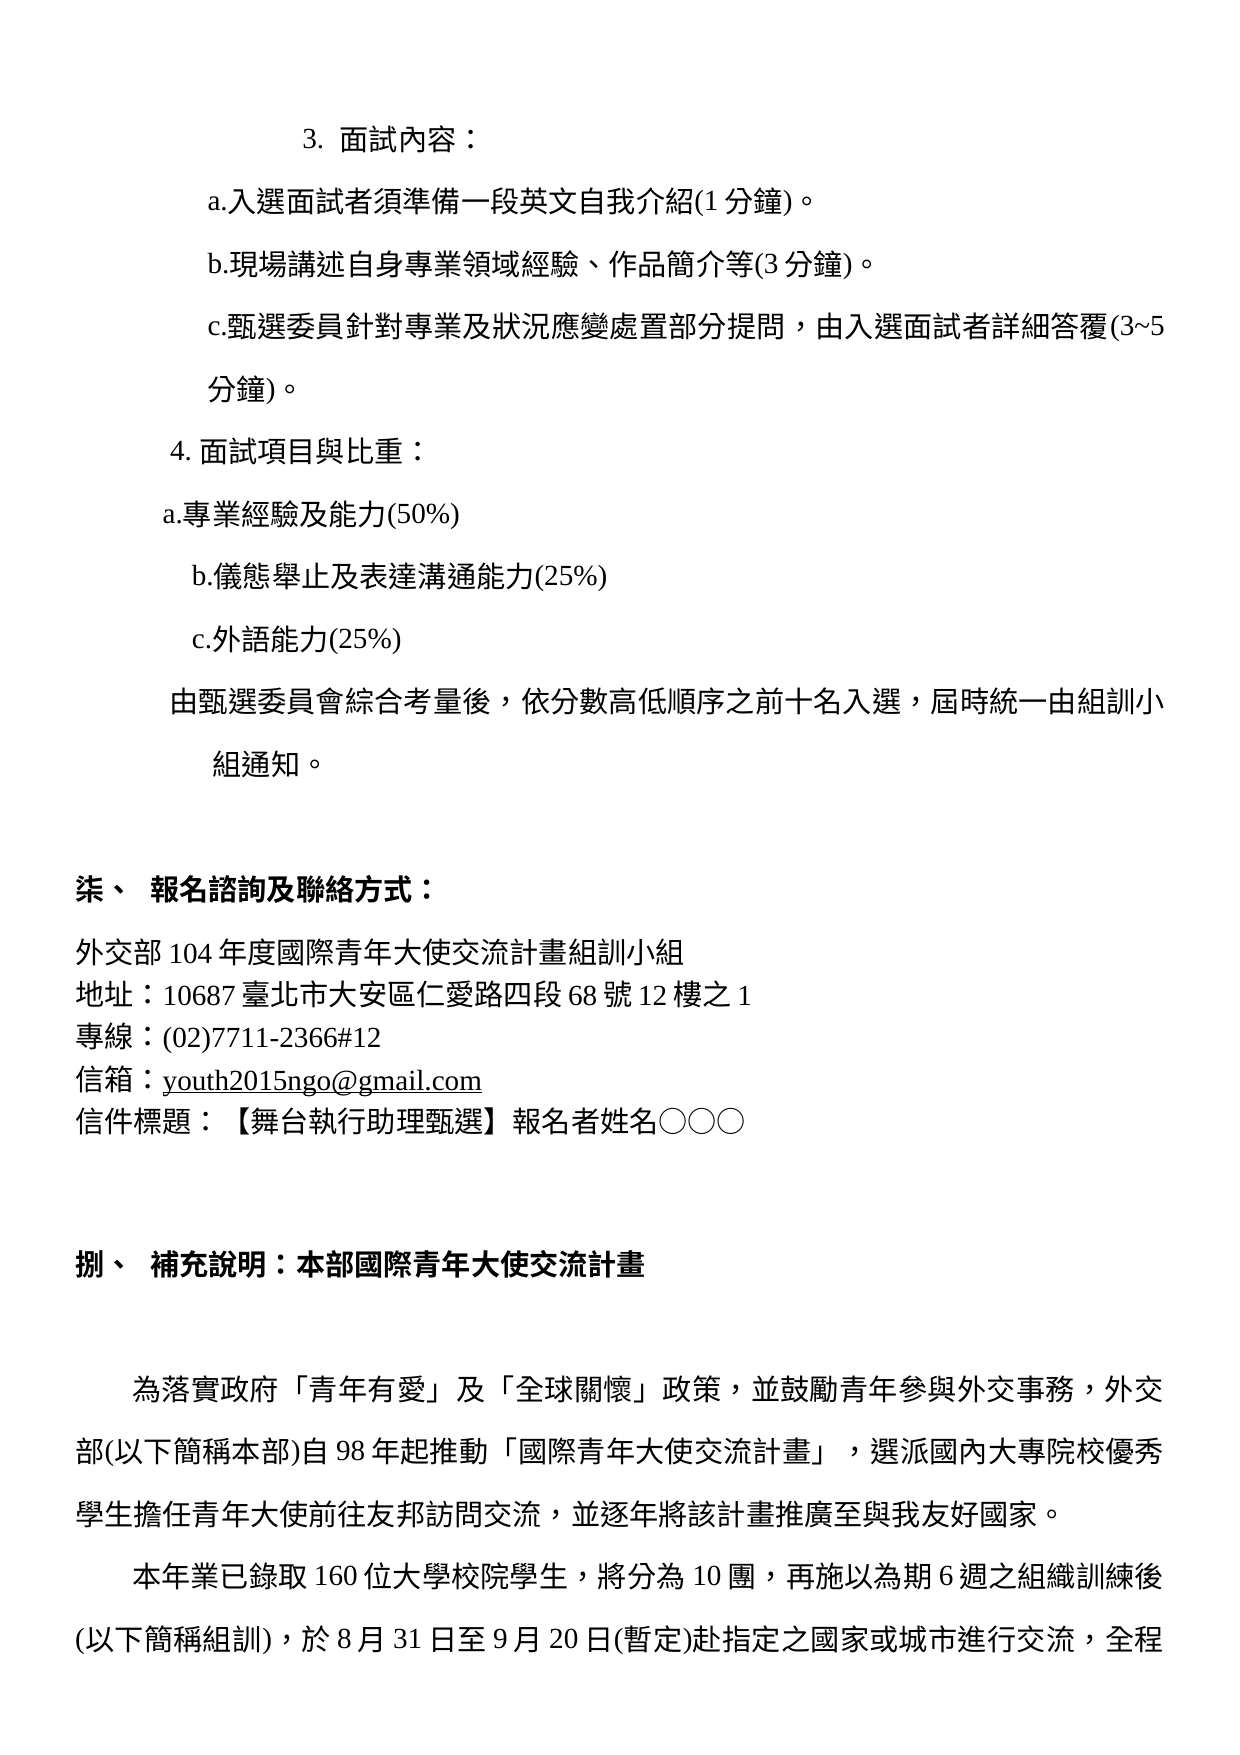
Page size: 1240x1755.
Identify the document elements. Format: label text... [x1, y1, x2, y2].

list 報名諮詢及聯絡方式： [75, 846, 1164, 908]
text 信件標題：【舞台執行助理甄選】報名者姓名○○○ [75, 1098, 1164, 1141]
list 面試內容： [302, 96, 1164, 158]
text 信箱：youth2015ngo@gmail.com [75, 1056, 1164, 1098]
text 地址：10687臺北市大安區仁愛路四段68號12樓之1 [75, 971, 1164, 1014]
text 專線：(02)7711-2366#12 [75, 1014, 1164, 1056]
text a.入選面試者須準備一段英文自我介紹(1分鐘)。 [207, 158, 1164, 221]
text 本年業已錄取160位大學校院學生，將分為10團，再施以為期6週之組織訓練後(以下簡稱組訓)，於8月31日至9月20日(暫定)赴指定之國家或城市進行交流，全程 [75, 1533, 1164, 1658]
text 外交部104年度國際青年大使交流計畫組訓小組 [75, 929, 1164, 971]
text a.專業經驗及能力(50%) [75, 471, 1164, 533]
text 由甄選委員會綜合考量後，依分數高低順序之前十名入選，屆時統一由組訓小組通知。 [125, 658, 1164, 783]
text b.儀態舉止及表達溝通能力(25%) [170, 533, 1164, 596]
text c.甄選委員針對專業及狀況應變處置部分提問，由入選面試者詳細答覆(3~5分鐘)。 [207, 283, 1164, 408]
text b.現場講述自身專業領域經驗、作品簡介等(3分鐘)。 [207, 221, 1164, 283]
text 為落實政府「青年有愛」及「全球關懷」政策，並鼓勵青年參與外交事務，外交部(以下簡稱本部)自98年起推動「國際青年大使交流計畫」，選派國內大專院校優秀學生擔任青年大使前往友邦訪問交流，並逐年將該計畫推廣至與我友好國家。 [75, 1346, 1164, 1533]
list 補充說明：本部國際青年大使交流計畫 [75, 1221, 1164, 1283]
text c.外語能力(25%) [170, 596, 1164, 658]
text 4. 面試項目與比重： [170, 408, 1164, 471]
